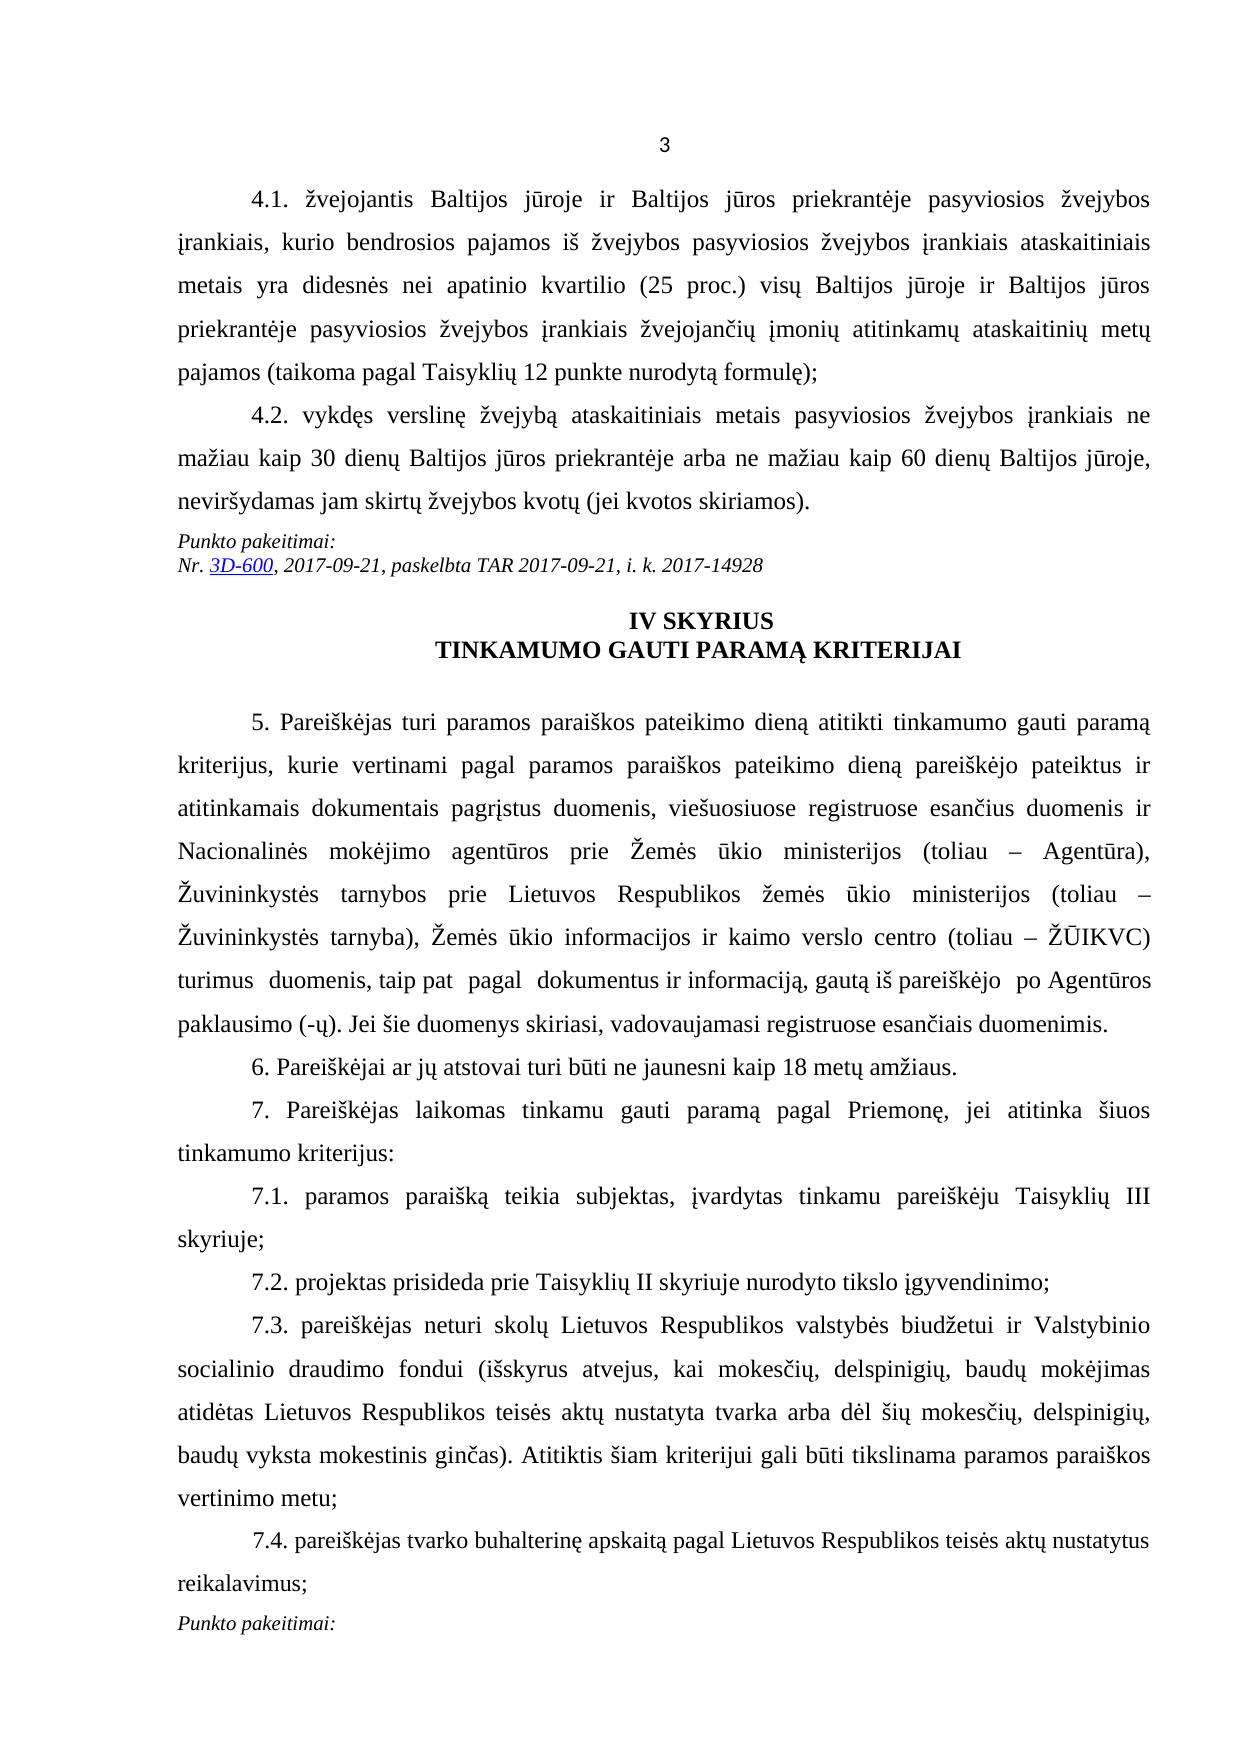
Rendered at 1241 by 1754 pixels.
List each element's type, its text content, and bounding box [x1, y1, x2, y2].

text 7.4. pareiškėjas tvarko buhalterinę apskaitą pagal Lietuvos Respublikos teisės aktų nustatytus reikalavimus; [177, 1526, 1152, 1597]
text 7.3. pareiškėjas neturi skolų Lietuvos Respublikos valstybės biudžetui ir Valstybinio socialinio draudimo fondui (išskyrus atvejus, kai mokesčių, delspinigių, baudų mokėjimas atidėtas Lietuvos Respublikos teisės aktų nustatyta tvarka arba dėl šių mokesčių, delspinigių, baudų vyksta mokestinis ginčas). Atitiktis šiam kriterijui gali būti tikslinama paramos paraiškos vertinimo metu; [177, 1311, 1152, 1512]
text 6. Pareiškėjai ar jų atstovai turi būti ne jaunesni kaip 18 metų amžiaus. [177, 1052, 1152, 1081]
text 7.1. paramos paraišką teikia subjektas, įvardytas tinkamu pareiškėju Taisyklių III skyriuje; [177, 1181, 1152, 1253]
text 5. Pareiškėjas turi paramos paraiškos pateikimo dieną atitikti tinkamumo gauti paramą kriterijus, kurie vertinami pagal paramos paraiškos pateikimo dieną pareiškėjo pateiktus ir atitinkamais dokumentais pagrįstus duomenis, viešuosiuose registruose esančius duomenis ir Nacionalinės mokėjimo agentūros prie Žemės ūkio ministerijos (toliau – Agentūra), Žuvininkystės tarnybos prie Lietuvos Respublikos žemės ūkio ministerijos (toliau – Žuvininkystės tarnyba), Žemės ūkio informacijos ir kaimo verslo centro (toliau – ŽŪIKVC) turimus duomenis, taip pat pagal dokumentus ir informaciją, gautą iš pareiškėjo po Agentūros paklausimo (-ų). Jei šie duomenys skiriasi, vadovaujamasi registruose esančiais duomenimis. [177, 707, 1152, 1037]
text Punkto pakeitimai: [177, 529, 1152, 553]
text 7.2. projektas prisideda prie Taisyklių II skyriuje nurodyto tikslo įgyvendinimo; [177, 1267, 1152, 1296]
text 4.2. vykdęs verslinę žvejybą ataskaitiniais metais pasyviosios žvejybos įrankiais ne mažiau kaip 30 dienų Baltijos jūros priekrantėje arba ne mažiau kaip 60 dienų Baltijos jūroje, neviršydamas jam skirtų žvejybos kvotų (jei kvotos skiriamos). [177, 400, 1152, 515]
text Punkto pakeitimai: [177, 1611, 1152, 1635]
text TINKAMUMO GAUTI PARAMĄ KRITERIJAI [177, 635, 1152, 664]
text 4.1. žvejojantis Baltijos jūroje ir Baltijos jūros priekrantėje pasyviosios žvejybos įrankiais, kurio bendrosios pajamos iš žvejybos pasyviosios žvejybos įrankiais ataskaitiniais metais yra didesnės nei apatinio kvartilio (25 proc.) visų Baltijos jūroje ir Baltijos jūros priekrantėje pasyviosios žvejybos įrankiais žvejojančių įmonių atitinkamų ataskaitinių metų pajamos (taikoma pagal Taisyklių 12 punkte nurodytą formulę); [177, 184, 1152, 386]
text 7. Pareiškėjas laikomas tinkamu gauti paramą pagal Priemonę, jei atitinka šiuos tinkamumo kriterijus: [177, 1095, 1152, 1167]
text IV SKYRIUS [177, 606, 1152, 635]
text Nr. 3D-600, 2017-09-21, paskelbta TAR 2017-09-21, i. k. 2017-14928 [177, 553, 1152, 577]
